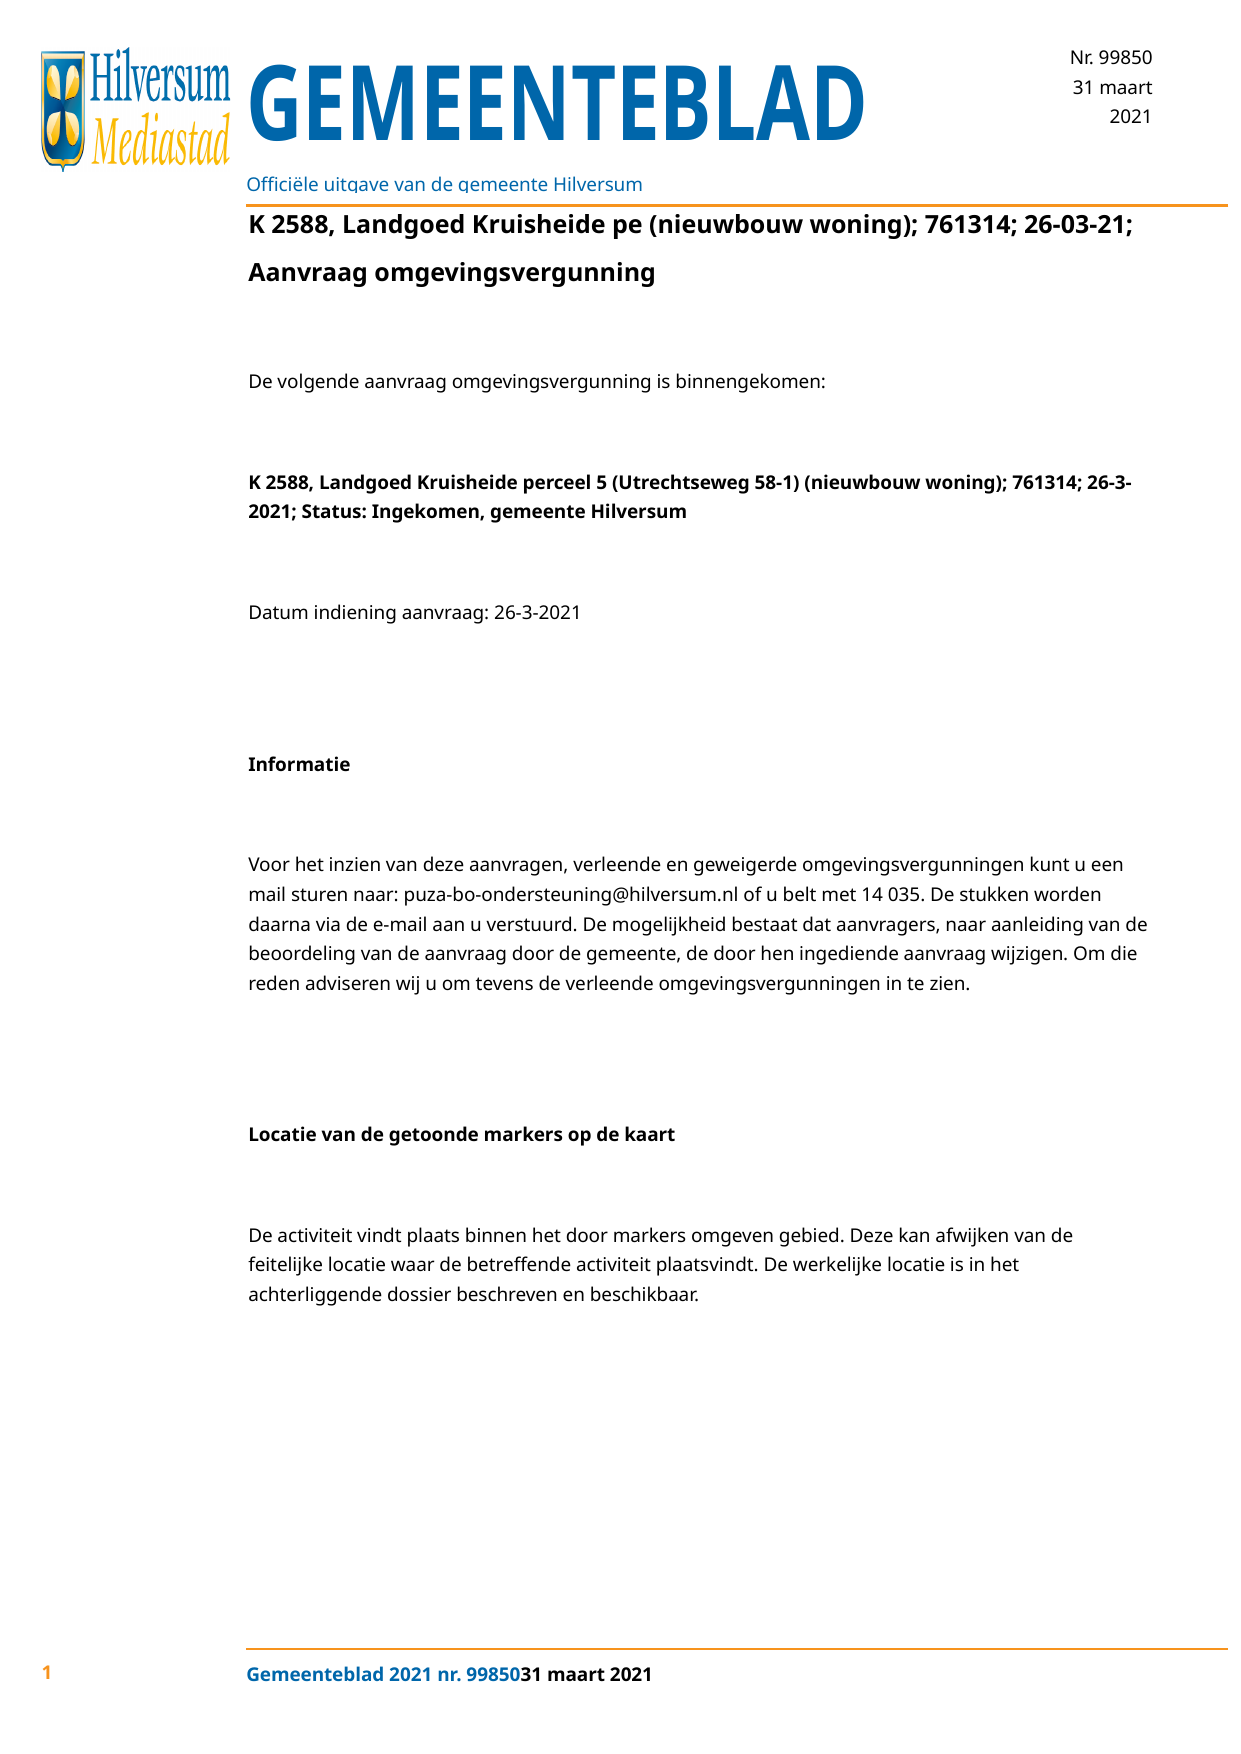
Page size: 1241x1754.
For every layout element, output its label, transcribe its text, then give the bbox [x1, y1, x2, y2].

text Locatie van de getoonde markers op de kaart [248, 1121, 1152, 1147]
text De activiteit vindt plaats binnen het door markers omgeven gebied. Deze kan afwijken van de feitelijke locatie waar de betreffende activiteit plaatsvindt. De werkelijke locatie is in het achterliggende dossier beschreven en beschikbaar. [248, 1222, 1152, 1307]
text De volgende aanvraag omgevingsvergunning is binnengekomen: [248, 368, 1152, 394]
text Informatie [248, 751, 1152, 777]
picture [41, 47, 231, 172]
text Voor het inzien van deze aanvragen, verleende en geweigerde omgevingsvergunningen kunt u een mail sturen naar: puza-bo-ondersteuning@hilversum.nl of u belt met 14 035. De stukken worden daarna via de e-mail aan u verstuurd. De mogelijkheid bestaat dat aanvragers, naar aanleiding van de beoordeling van de aanvraag door de gemeente, de door hen ingediende aanvraag wijzigen. Om die reden adviseren wij u om tevens de verleende omgevingsvergunningen in te zien. [248, 852, 1152, 996]
text K 2588, Landgoed Kruisheide pe (nieuwbouw woning); 761314; 26-03-21; Aanvraag omgevingsvergunning [248, 207, 1152, 288]
text Datum indiening aanvraag: 26-3-2021 [248, 599, 1152, 625]
text K 2588, Landgoed Kruisheide perceel 5 (Utrechtseweg 58-1) (nieuwbouw woning); 761314; 26-3-2021; Status: Ingekomen, gemeente Hilversum [248, 469, 1152, 524]
